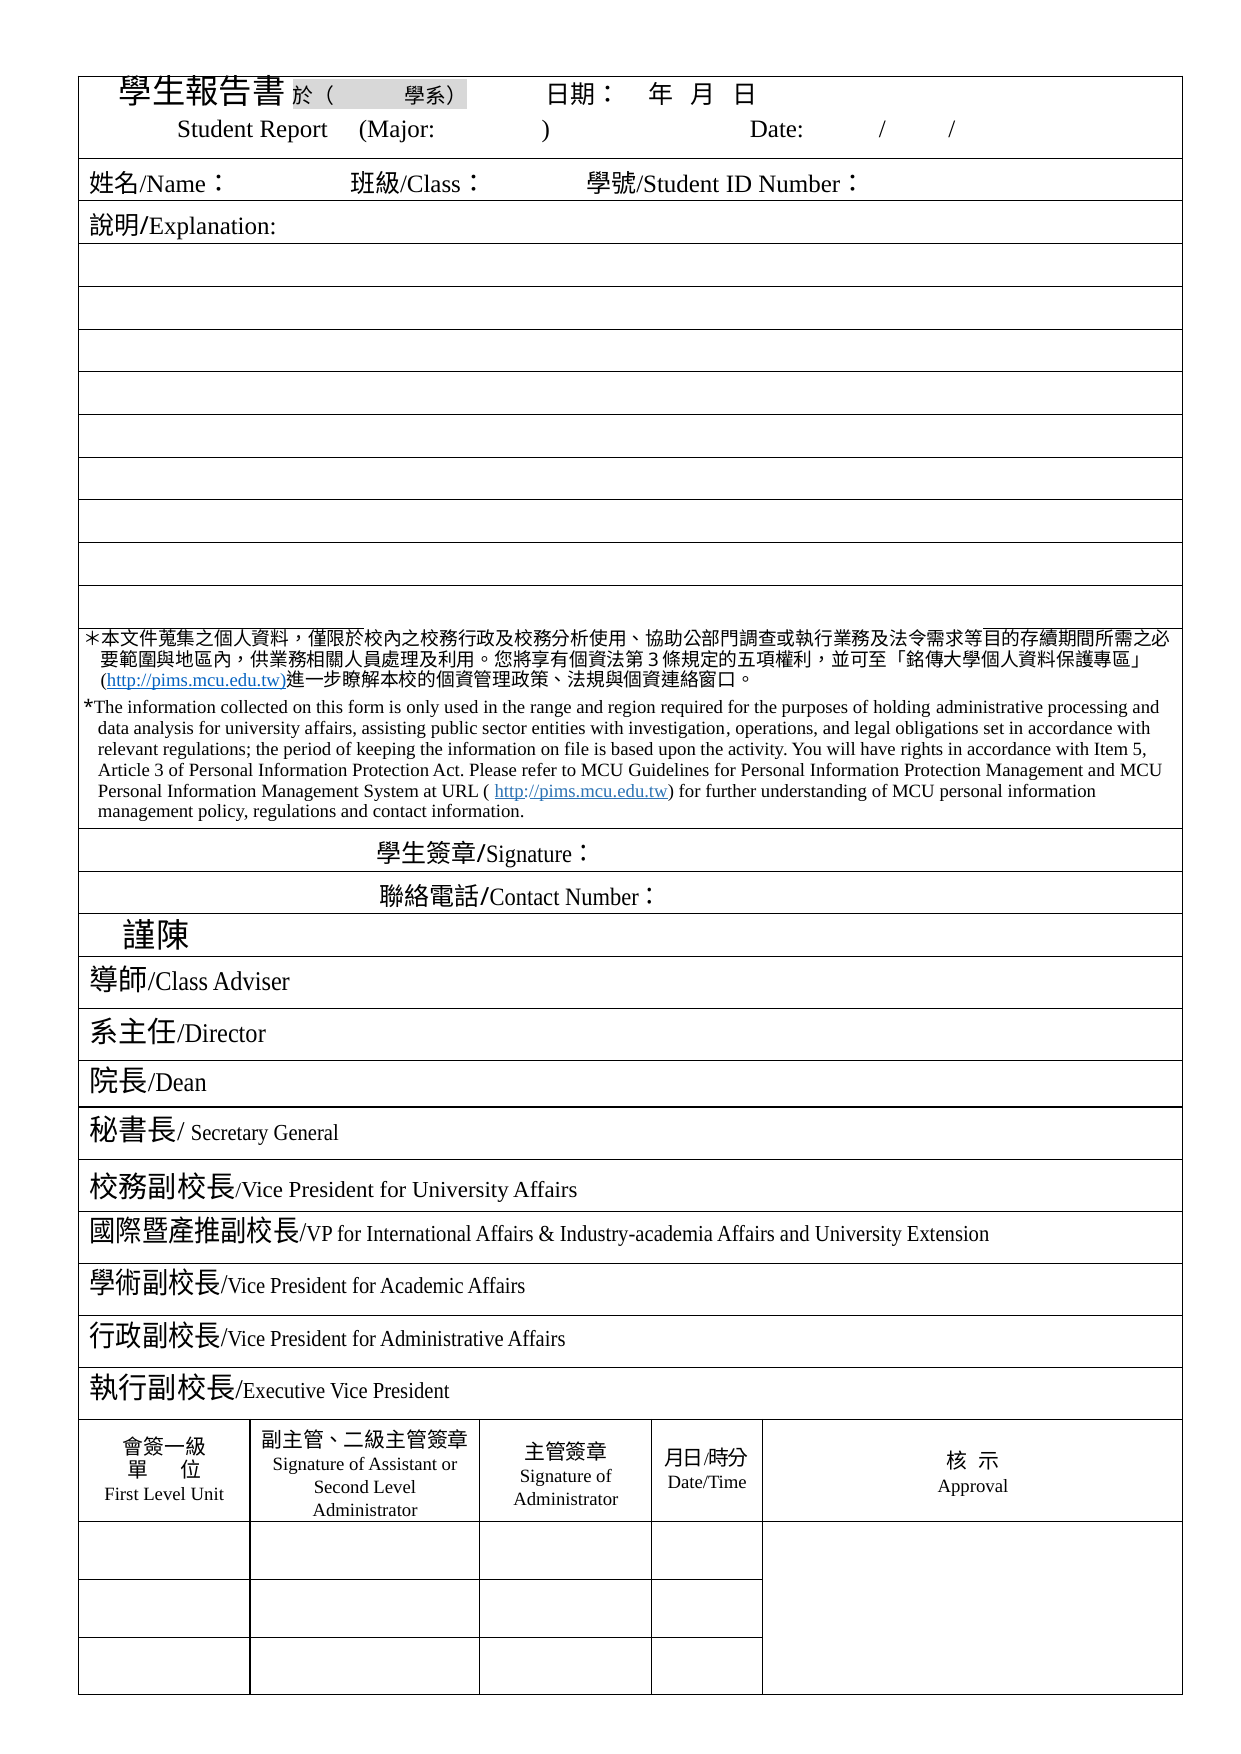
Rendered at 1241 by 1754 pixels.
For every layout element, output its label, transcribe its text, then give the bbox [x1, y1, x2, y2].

table_cell [79, 330, 1182, 371]
table_cell 說明/Explanation: [79, 201, 1182, 243]
table_cell 副主管、二級主管簽章 Signature of Assistant or Second Level Administrator [251, 1420, 479, 1521]
table_cell 秘書長/ Secretary General [79, 1108, 1182, 1158]
table_cell [79, 244, 1182, 286]
table_cell 系主任/Director [79, 1009, 1182, 1060]
table_cell [79, 500, 1182, 542]
table_cell [79, 415, 1182, 457]
table_cell [763, 1522, 1182, 1694]
table_cell 聯絡電話/Contact Number： [79, 872, 1182, 913]
table_cell [79, 1522, 249, 1579]
table_cell ＊本文件蒐集之個人資料，僅限於校內之校務行政及校務分析使用、協助公部門調查或執行業務及法令需求等目的存續期間所需之必要範圍與地區內，供業務相關人員處理及利用。您將享有個資法第3條規定的五項權利，並可至「銘傳大學個人資料保護專區」(http://pims.mcu.edu.tw)進一步瞭解本校的個資管理政策、法規與個資連絡窗口。 *The information collected on this form is only used in the range and region required for the purposes of holding administrative processing and data analysis for university affairs, assisting public sector entities with investigation, operations, and legal obligations set in accordance with relevant regulations; the period of keeping the information on file is based upon the activity. You will have rights in accordance with Item 5, Article 3 of Personal Information Protection Act. Please refer to MCU Guidelines for Personal Information Protection Management and MCU Personal Information Management System at URL ( http://pims.mcu.edu.tw) for further understanding of MCU personal information management policy, regulations and contact information. [79, 629, 1182, 828]
table_cell 導師/Class Adviser [79, 957, 1182, 1008]
table_cell 核 示 Approval [763, 1420, 1182, 1521]
table_cell [480, 1638, 651, 1694]
table_cell [480, 1580, 651, 1637]
table_cell [79, 1580, 249, 1637]
table_cell 學生簽章/Signature： [79, 829, 1182, 871]
table_cell 姓名/Name： 班級/Class： 學號/Student ID Number： [79, 159, 1182, 200]
table_cell [79, 586, 1182, 627]
table_cell 月日/時分 Date/Time [652, 1420, 762, 1521]
table_cell [251, 1638, 479, 1694]
table_cell 行政副校長/Vice President for Administrative Affairs [79, 1316, 1182, 1367]
table_cell 會簽一級 單 位 First Level Unit [79, 1420, 249, 1521]
table_cell [79, 543, 1182, 585]
table_cell 學術副校長/Vice President for Academic Affairs [79, 1264, 1182, 1315]
table_cell 執行副校長/Executive Vice President [79, 1368, 1182, 1419]
table_cell [652, 1522, 762, 1579]
table_cell [79, 372, 1182, 414]
table_cell 校務副校長/Vice President for University Affairs [79, 1160, 1182, 1211]
table_cell [79, 458, 1182, 499]
table_cell [79, 287, 1182, 328]
table_cell 謹陳 [79, 914, 1182, 956]
table_cell 主管簽章 Signature of Administrator [480, 1420, 651, 1521]
table_cell [251, 1522, 479, 1579]
table_cell 國際暨產推副校長/VP for International Affairs & Industry-academia Affairs and University Extension [79, 1212, 1182, 1263]
table_cell [480, 1522, 651, 1579]
table_cell [652, 1580, 762, 1637]
table_cell [251, 1580, 479, 1637]
table_cell [652, 1638, 762, 1694]
table_cell [79, 1638, 249, 1694]
table_cell 院長/Dean [79, 1061, 1182, 1106]
table_header 學生報告書 於（ 學系） 日期： 年 月 日 Student Report (Major: ) Date: / / [79, 77, 1182, 158]
